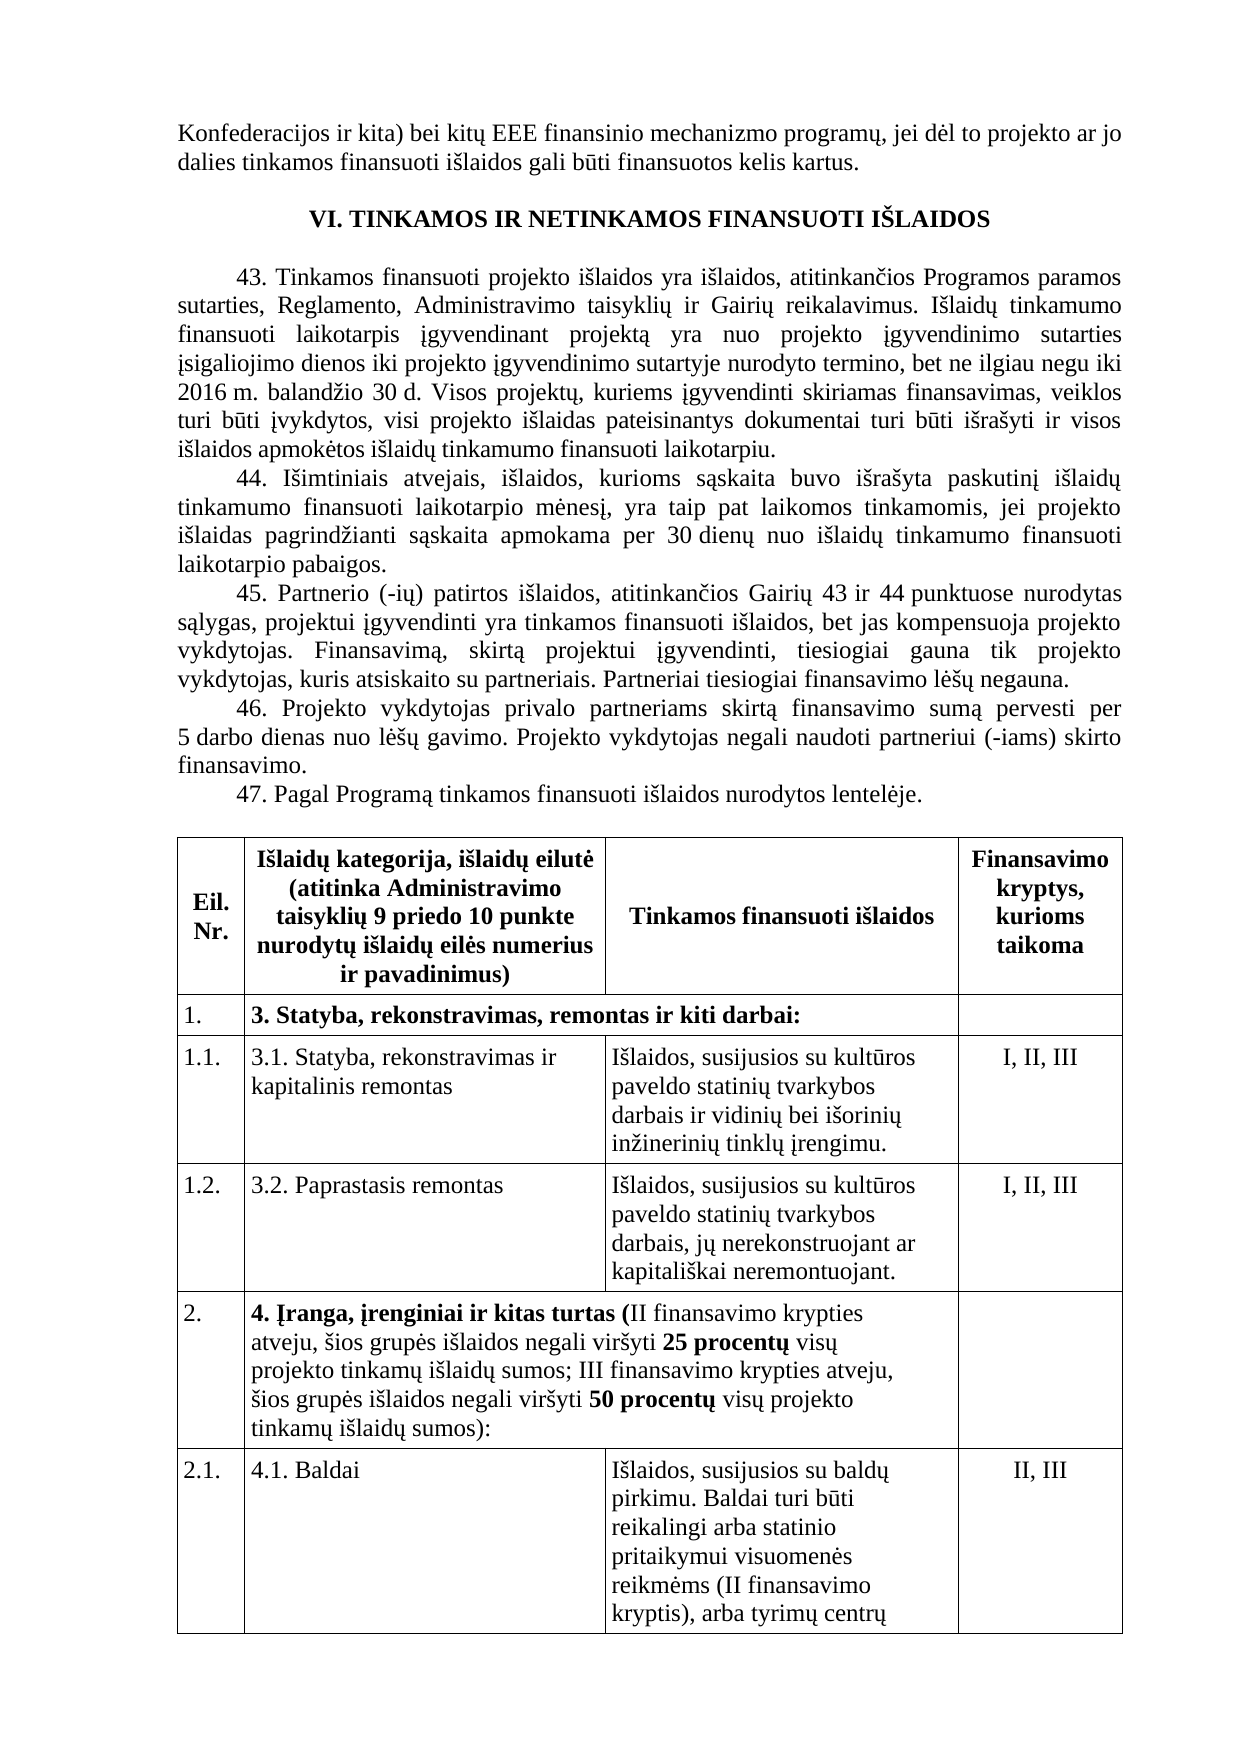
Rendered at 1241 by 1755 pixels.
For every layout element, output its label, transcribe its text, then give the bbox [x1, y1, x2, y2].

table_cell 2.1. [178, 1449, 244, 1633]
table_cell [908, 995, 958, 1035]
table_cell Išlaidos, susijusios su kultūros paveldo statinių tvarkybos darbais, jų nerekonstruojant ar kapitališkai neremontuojant. [606, 1164, 958, 1291]
table_cell 4. Įranga, įrenginiai ir kitas turtas (II finansavimo krypties atveju, šios grupės išlaidos negali viršyti 25 procentų visų projekto tinkamų išlaidų sumos; III finansavimo krypties atveju, šios grupės išlaidos negali viršyti 50 procentų visų projekto tinkamų išlaidų sumos): [245, 1292, 921, 1448]
table_cell 1.2. [178, 1164, 244, 1291]
table_cell Išlaidos, susijusios su baldų pirkimu. Baldai turi būti reikalingi arba statinio pritaikymui visuomenės reikmėms (II finansavimo kryptis), arba tyrimų centrų [606, 1449, 958, 1633]
table_header Išlaidų kategorija, išlaidų eilutė (atitinka Administravimo taisyklių 9 priedo 10 punkte nurodytų išlaidų eilės numerius ir pavadinimus) [245, 838, 605, 993]
table_cell I, II, III [959, 1036, 1122, 1163]
table_cell 3.2. Paprastasis remontas [245, 1164, 605, 1291]
table_cell [959, 1292, 1122, 1448]
text 45. Partnerio (-ių) patirtos išlaidos, atitinkančios Gairių 43 ir 44 punktuose nurodytas sąlygas, projektui įgyvendinti yra tinkamos finansuoti išlaidos, bet jas kompensuoja projekto vykdytojas. Finansavimą, skirtą projektui įgyvendinti, tiesiogiai gauna tik projekto vykdytojas, kuris atsiskaito su partneriais. Partneriai tiesiogiai finansavimo lėšų negauna. [177, 578, 1122, 693]
table_cell 4.1. Baldai [245, 1449, 605, 1633]
text 47. Pagal Programą tinkamos finansuoti išlaidos nurodytos lentelėje. [177, 779, 1122, 808]
table_header Eil. Nr. [178, 838, 244, 993]
text VI. TINKAMOS IR NETINKAMOS FINANSUOTI IŠLAIDOS [177, 204, 1122, 233]
table_header Tinkamos finansuoti išlaidos [606, 838, 958, 993]
text 44. Išimtiniais atvejais, išlaidos, kurioms sąskaita buvo išrašyta paskutinį išlaidų tinkamumo finansuoti laikotarpio mėnesį, yra taip pat laikomos tinkamomis, jei projekto išlaidas pagrindžianti sąskaita apmokama per 30 dienų nuo išlaidų tinkamumo finansuoti laikotarpio pabaigos. [177, 463, 1122, 578]
table_cell 3. Statyba, rekonstravimas, remontas ir kiti darbai: [245, 995, 908, 1035]
text Konfederacijos ir kita) bei kitų EEE finansinio mechanizmo programų, jei dėl to projekto ar jo dalies tinkamos finansuoti išlaidos gali būti finansuotos kelis kartus. [177, 118, 1122, 176]
text 46. Projekto vykdytojas privalo partneriams skirtą finansavimo sumą pervesti per 5 darbo dienas nuo lėšų gavimo. Projekto vykdytojas negali naudoti partneriui (-iams) skirto finansavimo. [177, 693, 1122, 779]
table_cell I, II, III [959, 1164, 1122, 1291]
table_cell Išlaidos, susijusios su kultūros paveldo statinių tvarkybos darbais ir vidinių bei išorinių inžinerinių tinklų įrengimu. [606, 1036, 958, 1163]
table_cell 2. [178, 1292, 244, 1448]
table_cell [959, 995, 1122, 1035]
table_cell 1. [178, 995, 244, 1035]
table_cell 3.1. Statyba, rekonstravimas ir kapitalinis remontas [245, 1036, 605, 1163]
table_cell [921, 1292, 958, 1448]
text 43. Tinkamos finansuoti projekto išlaidos yra išlaidos, atitinkančios Programos paramos sutarties, Reglamento, Administravimo taisyklių ir Gairių reikalavimus. Išlaidų tinkamumo finansuoti laikotarpis įgyvendinant projektą yra nuo projekto įgyvendinimo sutarties įsigaliojimo dienos iki projekto įgyvendinimo sutartyje nurodyto termino, bet ne ilgiau negu iki 2016 m. balandžio 30 d. Visos projektų, kuriems įgyvendinti skiriamas finansavimas, veiklos turi būti įvykdytos, visi projekto išlaidas pateisinantys dokumentai turi būti išrašyti ir visos išlaidos apmokėtos išlaidų tinkamumo finansuoti laikotarpiu. [177, 262, 1122, 463]
table_cell II, III [959, 1449, 1122, 1633]
table_cell 1.1. [178, 1036, 244, 1163]
table_header Finansavimo kryptys, kurioms taikoma [959, 838, 1122, 993]
